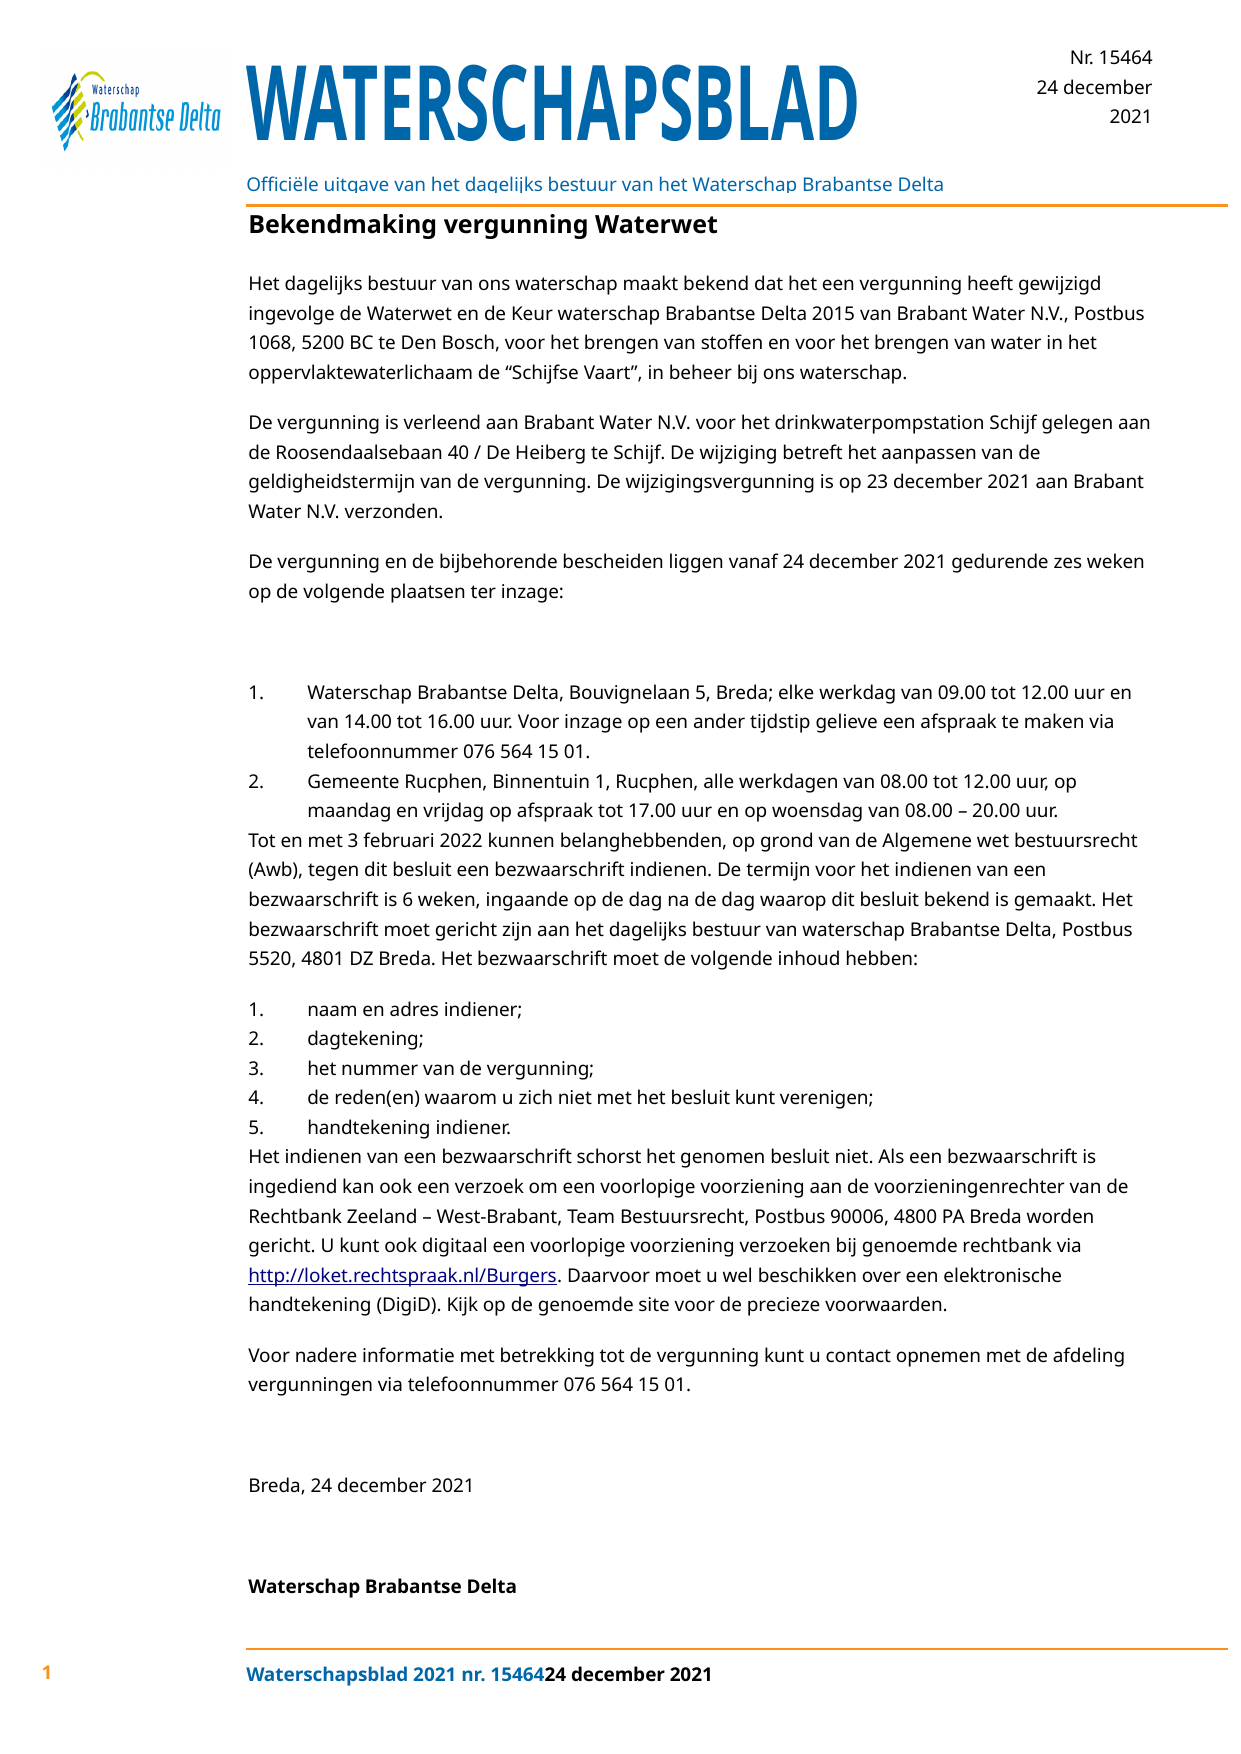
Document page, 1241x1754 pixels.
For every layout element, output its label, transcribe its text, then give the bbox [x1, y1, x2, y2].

text Breda, 24 december 2021 [248, 1472, 1152, 1498]
list het nummer van de vergunning; [248, 1055, 1152, 1081]
list de reden(en) waarom u zich niet met het besluit kunt verenigen; [248, 1084, 1152, 1110]
list dagtekening; [248, 1025, 1152, 1051]
text Waterschap Brabantse Delta [248, 1573, 1152, 1599]
list Gemeente Rucphen, Binnentuin 1, Rucphen, alle werkdagen van 08.00 tot 12.00 uur, op maandag en vrijdag op afspraak tot 17.00 uur en op woensdag van 08.00 – 20.00 uur. [248, 768, 1152, 823]
text Het indienen van een bezwaarschrift schorst het genomen besluit niet. Als een bezwaarschrift is ingediend kan ook een verzoek om een voorlopige voorziening aan de voorzieningenrechter van de Rechtbank Zeeland – West-Brabant, Team Bestuursrecht, Postbus 90006, 4800 PA Breda worden gericht. U kunt ook digitaal een voorlopige voorziening verzoeken bij genoemde rechtbank via http://loket.rechtspraak.nl/Burgers. Daarvoor moet u wel beschikken over een elektronische handtekening (DigiD). Kijk op de genoemde site voor de precieze voorwaarden. [248, 1144, 1152, 1317]
text Bekendmaking vergunning Waterwet [248, 207, 1152, 241]
text Het dagelijks bestuur van ons waterschap maakt bekend dat het een vergunning heeft gewijzigd ingevolge de Waterwet en de Keur waterschap Brabantse Delta 2015 van Brabant Water N.V., Postbus 1068, 5200 BC te Den Bosch, voor het brengen van stoffen en voor het brengen van water in het oppervlaktewaterlichaam de “Schijfse Vaart”, in beheer bij ons waterschap. [248, 270, 1152, 385]
text Tot en met 3 februari 2022 kunnen belanghebbenden, op grond van de Algemene wet bestuursrecht (Awb), tegen dit besluit een bezwaarschrift indienen. De termijn voor het indienen van een bezwaarschrift is 6 weken, ingaande op de dag na de dag waarop dit besluit bekend is gemaakt. Het bezwaarschrift moet gericht zijn aan het dagelijks bestuur van waterschap Brabantse Delta, Postbus 5520, 4801 DZ Breda. Het bezwaarschrift moet de volgende inhoud hebben: [248, 827, 1152, 971]
text De vergunning is verleend aan Brabant Water N.V. voor het drinkwaterpompstation Schijf gelegen aan de Roosendaalsebaan 40 / De Heiberg te Schijf. De wijziging betreft het aanpassen van de geldigheidstermijn van de vergunning. De wijzigingsvergunning is op 23 december 2021 aan Brabant Water N.V. verzonden. [248, 409, 1152, 524]
list handtekening indiener. [248, 1114, 1152, 1140]
text Voor nadere informatie met betrekking tot de vergunning kunt u contact opnemen met de afdeling vergunningen via telefoonnummer 076 564 15 01. [248, 1342, 1152, 1397]
list naam en adres indiener; [248, 996, 1152, 1021]
text De vergunning en de bijbehorende bescheiden liggen vanaf 24 december 2021 gedurende zes weken op de volgende plaatsen ter inzage: [248, 549, 1152, 604]
picture [41, 47, 231, 172]
list Waterschap Brabantse Delta, Bouvignelaan 5, Breda; elke werkdag van 09.00 tot 12.00 uur en van 14.00 tot 16.00 uur. Voor inzage op een ander tijdstip gelieve een afspraak te maken via telefoonnummer 076 564 15 01. [248, 679, 1152, 764]
